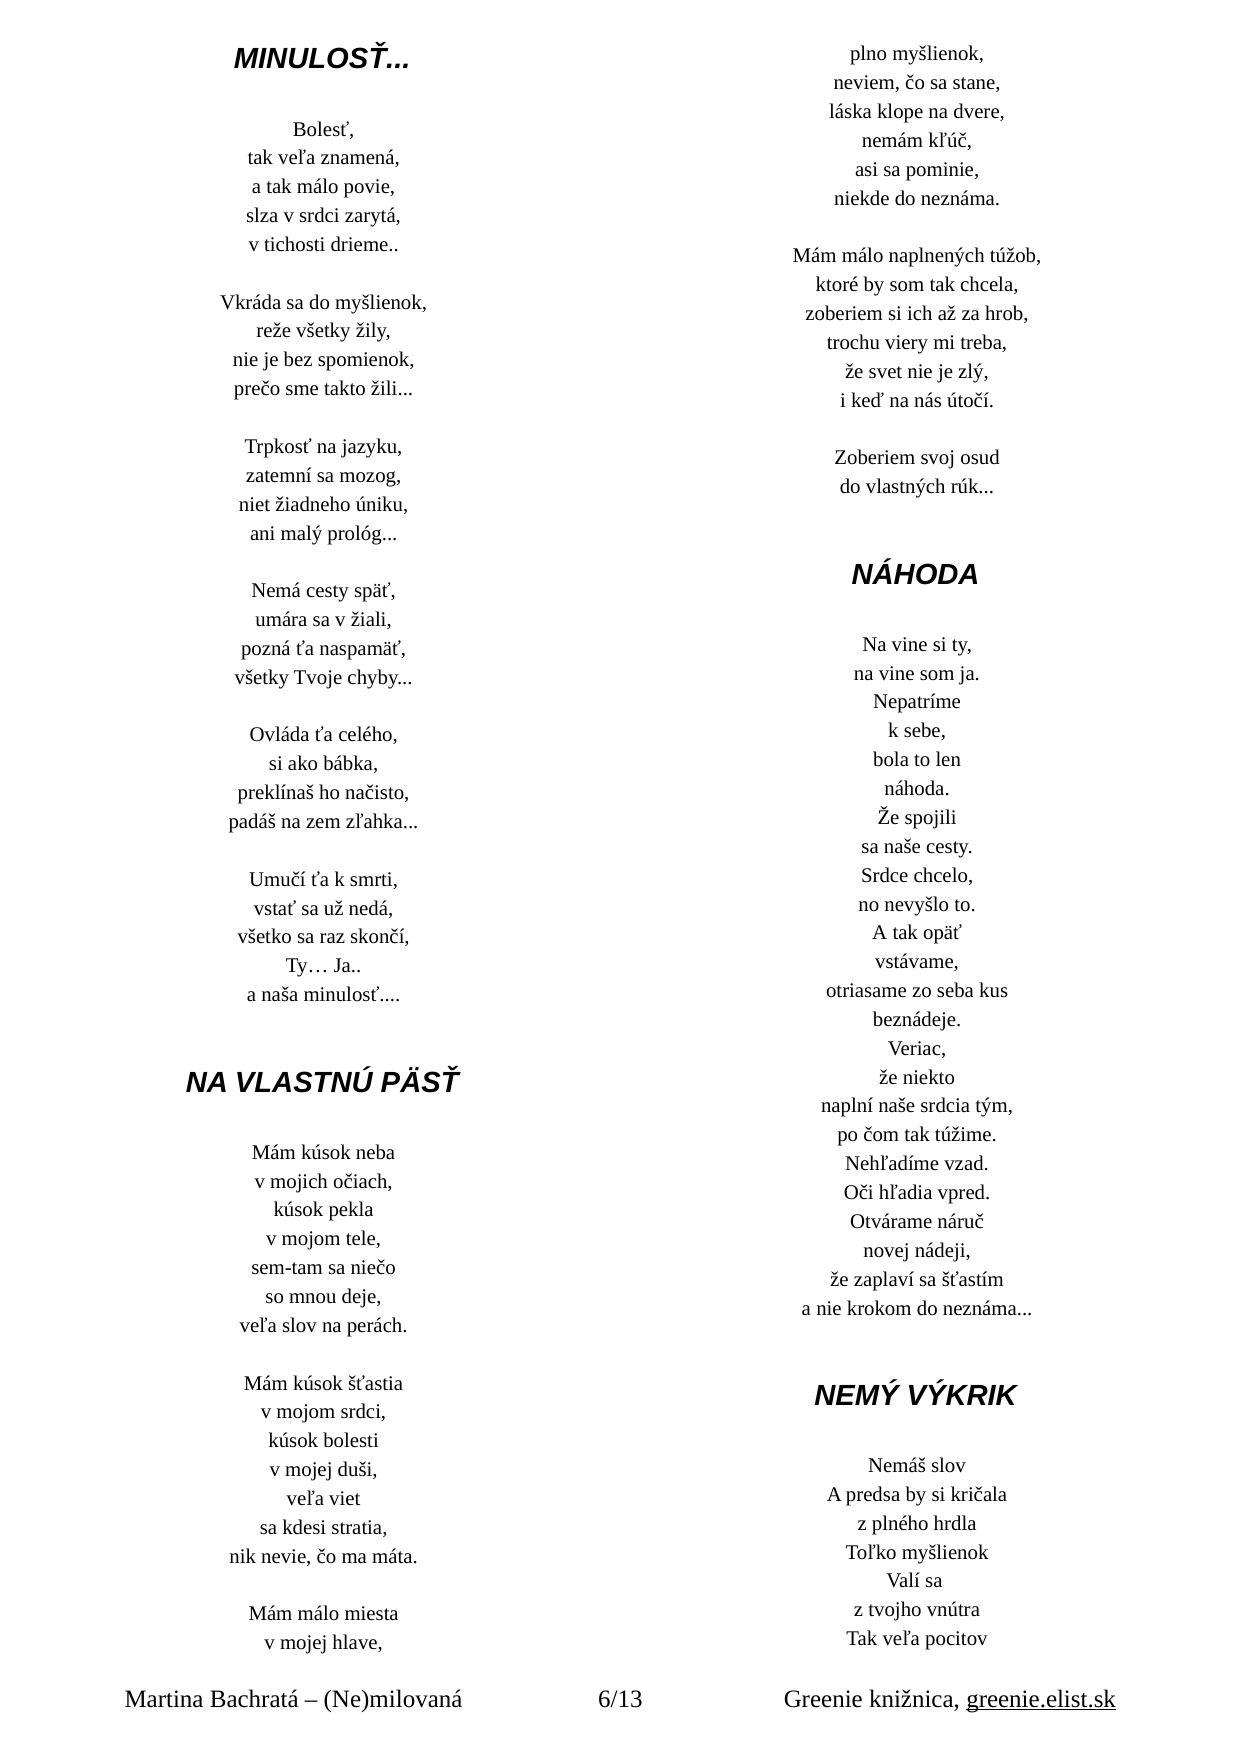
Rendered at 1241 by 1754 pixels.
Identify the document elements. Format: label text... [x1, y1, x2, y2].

text Ty… Ja.. [41, 953, 605, 977]
text si ako bábka, [41, 751, 605, 775]
subtitle NÁHODA [635, 557, 1199, 590]
text naplní naše srdcia tým, [635, 1093, 1199, 1117]
subtitle MINULOSŤ... [41, 41, 605, 75]
text i keď na nás útočí. [635, 388, 1199, 412]
text neviem, čo sa stane, [635, 70, 1199, 94]
text do vlastných rúk... [635, 474, 1199, 498]
text so mnou deje, [41, 1284, 605, 1308]
text na vine som ja. [635, 661, 1199, 685]
text všetko sa raz skončí, [41, 924, 605, 948]
text Mám málo miesta [41, 1601, 605, 1625]
text bola to len [635, 747, 1199, 771]
text A predsa by si kričala [635, 1482, 1199, 1506]
subtitle NEMÝ VÝKRIK [635, 1378, 1199, 1411]
text Mám málo naplnených túžob, [635, 243, 1199, 267]
text padáš na zem zľahka... [41, 809, 605, 833]
text Otvárame náruč [635, 1209, 1199, 1233]
text Nemáš slov [635, 1453, 1199, 1477]
text reže všetky žily, [41, 318, 605, 342]
text a tak málo povie, [41, 174, 605, 198]
text z plného hrdla [635, 1511, 1199, 1535]
text Trpkosť na jazyku, [41, 434, 605, 458]
text niekde do neznáma. [635, 186, 1199, 210]
text trochu viery mi treba, [635, 330, 1199, 354]
text zoberiem si ich až za hrob, [635, 301, 1199, 325]
text Nemá cesty späť, [41, 578, 605, 602]
text v mojom tele, [41, 1226, 605, 1250]
text v mojom srdci, [41, 1399, 605, 1423]
text umára sa v žiali, [41, 607, 605, 631]
text veľa viet [41, 1486, 605, 1510]
text Srdce chcelo, [635, 863, 1199, 887]
text veľa slov na perách. [41, 1313, 605, 1337]
text a nie krokom do neznáma... [635, 1295, 1199, 1319]
text asi sa pominie, [635, 157, 1199, 181]
text Nepatríme [635, 689, 1199, 713]
text zatemní sa mozog, [41, 463, 605, 487]
text nie je bez spomienok, [41, 347, 605, 371]
text A tak opäť [635, 920, 1199, 944]
text tak veľa znamená, [41, 145, 605, 169]
text no nevyšlo to. [635, 891, 1199, 916]
text preklínaš ho načisto, [41, 780, 605, 804]
text v mojej hlave, [41, 1630, 605, 1654]
text po čom tak túžime. [635, 1122, 1199, 1146]
text Na vine si ty, [635, 632, 1199, 656]
text kúsok pekla [41, 1197, 605, 1221]
text sa naše cesty. [635, 834, 1199, 858]
text novej nádeji, [635, 1238, 1199, 1262]
text kúsok bolesti [41, 1428, 605, 1452]
text prečo sme takto žili... [41, 376, 605, 400]
text náhoda. [635, 776, 1199, 800]
text Že spojili [635, 805, 1199, 829]
text Oči hľadia vpred. [635, 1180, 1199, 1204]
text Nehľadíme vzad. [635, 1151, 1199, 1175]
text Veriac, [635, 1036, 1199, 1060]
text v tichosti drieme.. [41, 232, 605, 256]
text v mojej duši, [41, 1457, 605, 1481]
text niet žiadneho úniku, [41, 492, 605, 516]
text všetky Tvoje chyby... [41, 665, 605, 689]
text beznádeje. [635, 1007, 1199, 1031]
text že zaplaví sa šťastím [635, 1267, 1199, 1291]
text Tak veľa pocitov [635, 1626, 1199, 1650]
text Mám kúsok šťastia [41, 1371, 605, 1394]
text láska klope na dvere, [635, 99, 1199, 123]
text Bolesť, [41, 116, 605, 141]
text pozná ťa naspamäť, [41, 636, 605, 660]
text Toľko myšlienok [635, 1539, 1199, 1564]
text sem-tam sa niečo [41, 1255, 605, 1279]
text nik nevie, čo ma máta. [41, 1544, 605, 1568]
text Valí sa [635, 1568, 1199, 1592]
text slza v srdci zarytá, [41, 203, 605, 227]
text ani malý prológ... [41, 520, 605, 544]
text a naša minulosť.... [41, 982, 605, 1006]
text z tvojho vnútra [635, 1597, 1199, 1621]
text že svet nie je zlý, [635, 359, 1199, 383]
text Mám kúsok neba [41, 1140, 605, 1164]
text Zoberiem svoj osud [635, 445, 1199, 469]
text Vkráda sa do myšlienok, [41, 289, 605, 314]
text otriasame zo seba kus [635, 978, 1199, 1002]
text že niekto [635, 1064, 1199, 1089]
text k sebe, [635, 718, 1199, 742]
text vstávame, [635, 949, 1199, 973]
text vstať sa už nedá, [41, 896, 605, 919]
subtitle NA VLASTNÚ PÄSŤ [41, 1064, 605, 1098]
text Umučí ťa k smrti, [41, 867, 605, 891]
text Ovláda ťa celého, [41, 722, 605, 746]
text sa kdesi stratia, [41, 1515, 605, 1539]
text v mojich očiach, [41, 1168, 605, 1193]
text ktoré by som tak chcela, [635, 272, 1199, 296]
text nemám kľúč, [635, 128, 1199, 152]
text plno myšlienok, [635, 41, 1199, 65]
